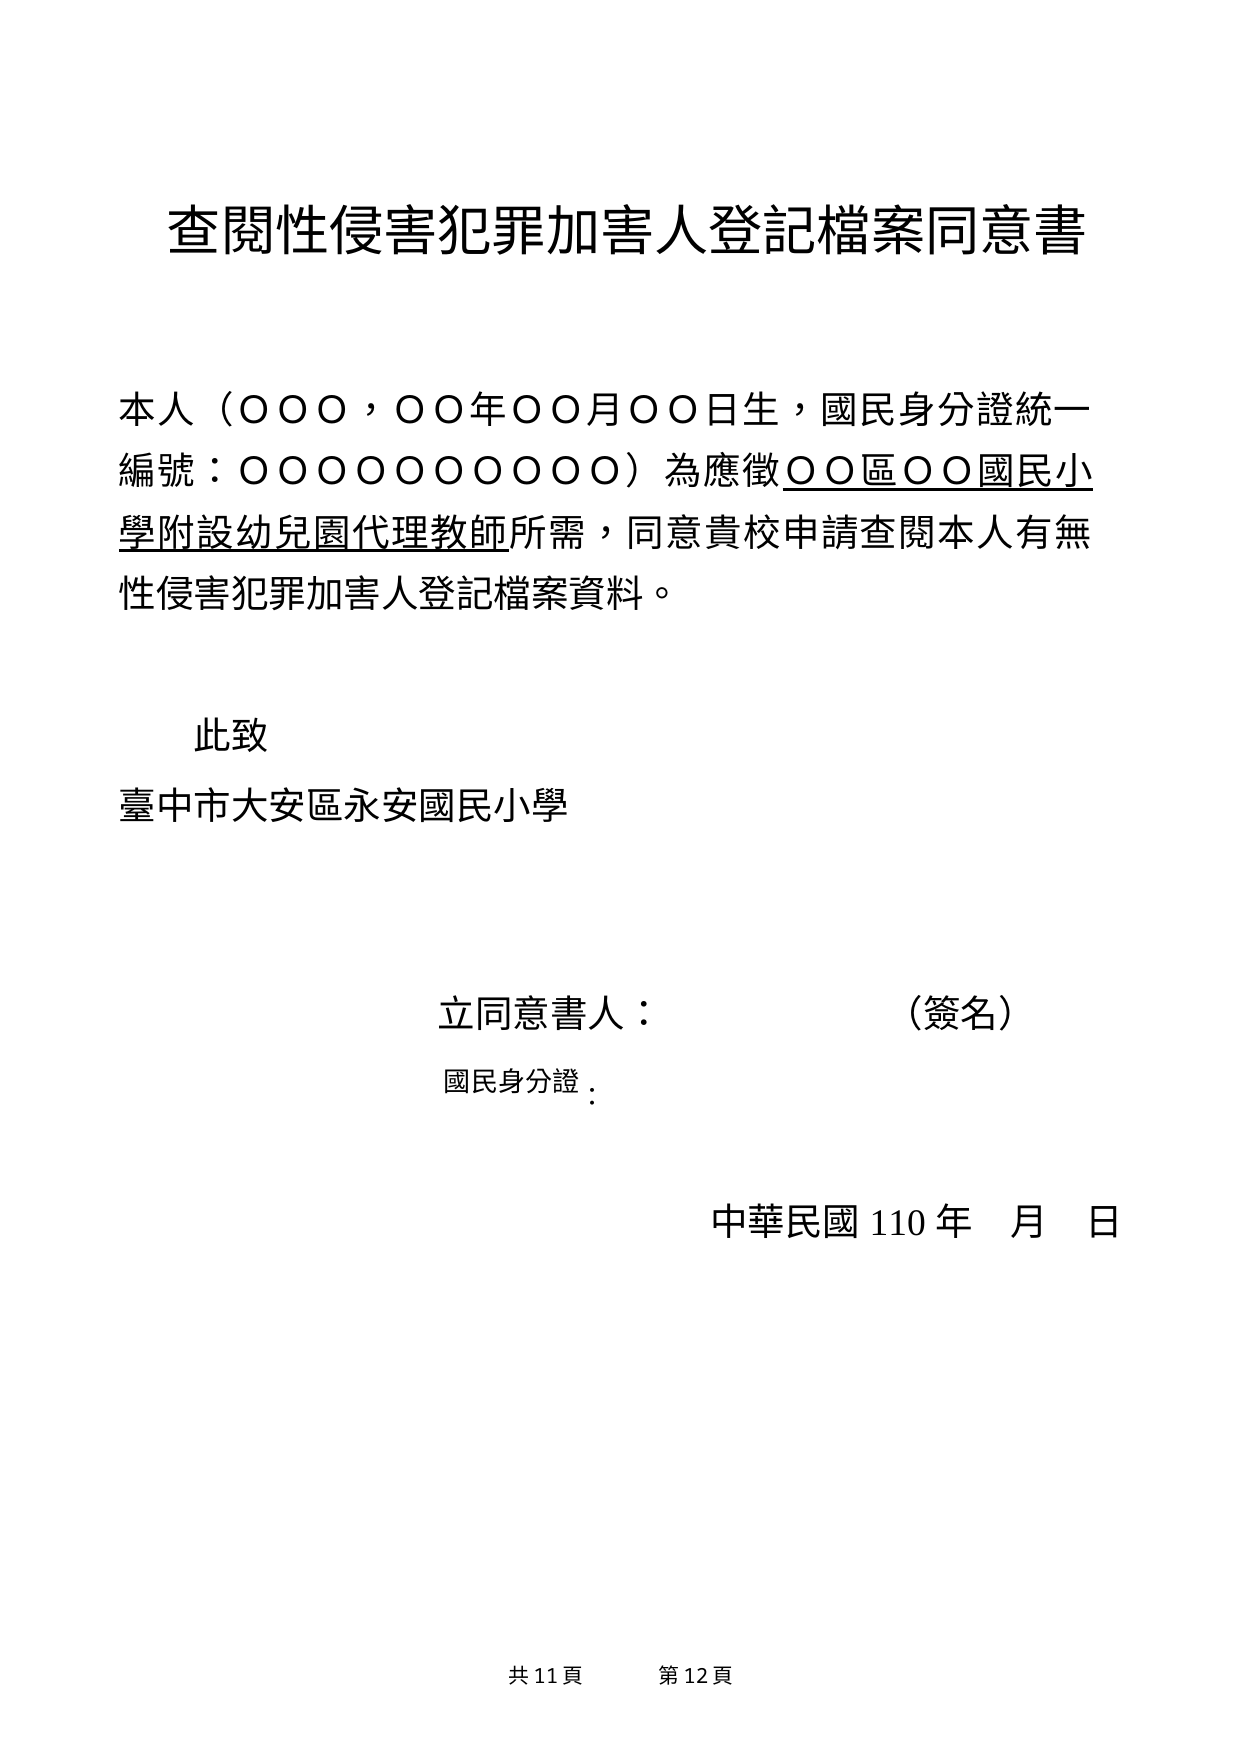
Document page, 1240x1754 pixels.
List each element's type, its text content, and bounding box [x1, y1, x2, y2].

text 國民身分證 [444, 1065, 1122, 1098]
text 中華民國 110 年 月 日 [119, 1196, 1122, 1245]
text 共11頁 第12頁 [119, 1664, 1122, 1689]
text 臺中市大安區永安國民小學 [119, 783, 1122, 828]
text 查閱性侵害犯罪加害人登記檔案同意書 [167, 199, 1122, 264]
text 此致 [194, 714, 1122, 759]
text 本人（ＯＯＯ，ＯＯ年ＯＯ月ＯＯ日生，國民身分證統一編號：ＯＯＯＯＯＯＯＯＯＯ）為應徵ＯＯ區ＯＯ國民小學附設幼兒園代理教師所需，同意貴校申請查閱本人有無性侵害犯罪加害人登記檔案資料。 [119, 374, 1093, 620]
text 立同意書人： （簽名） [437, 991, 1122, 1036]
text ： [579, 1098, 1122, 1145]
